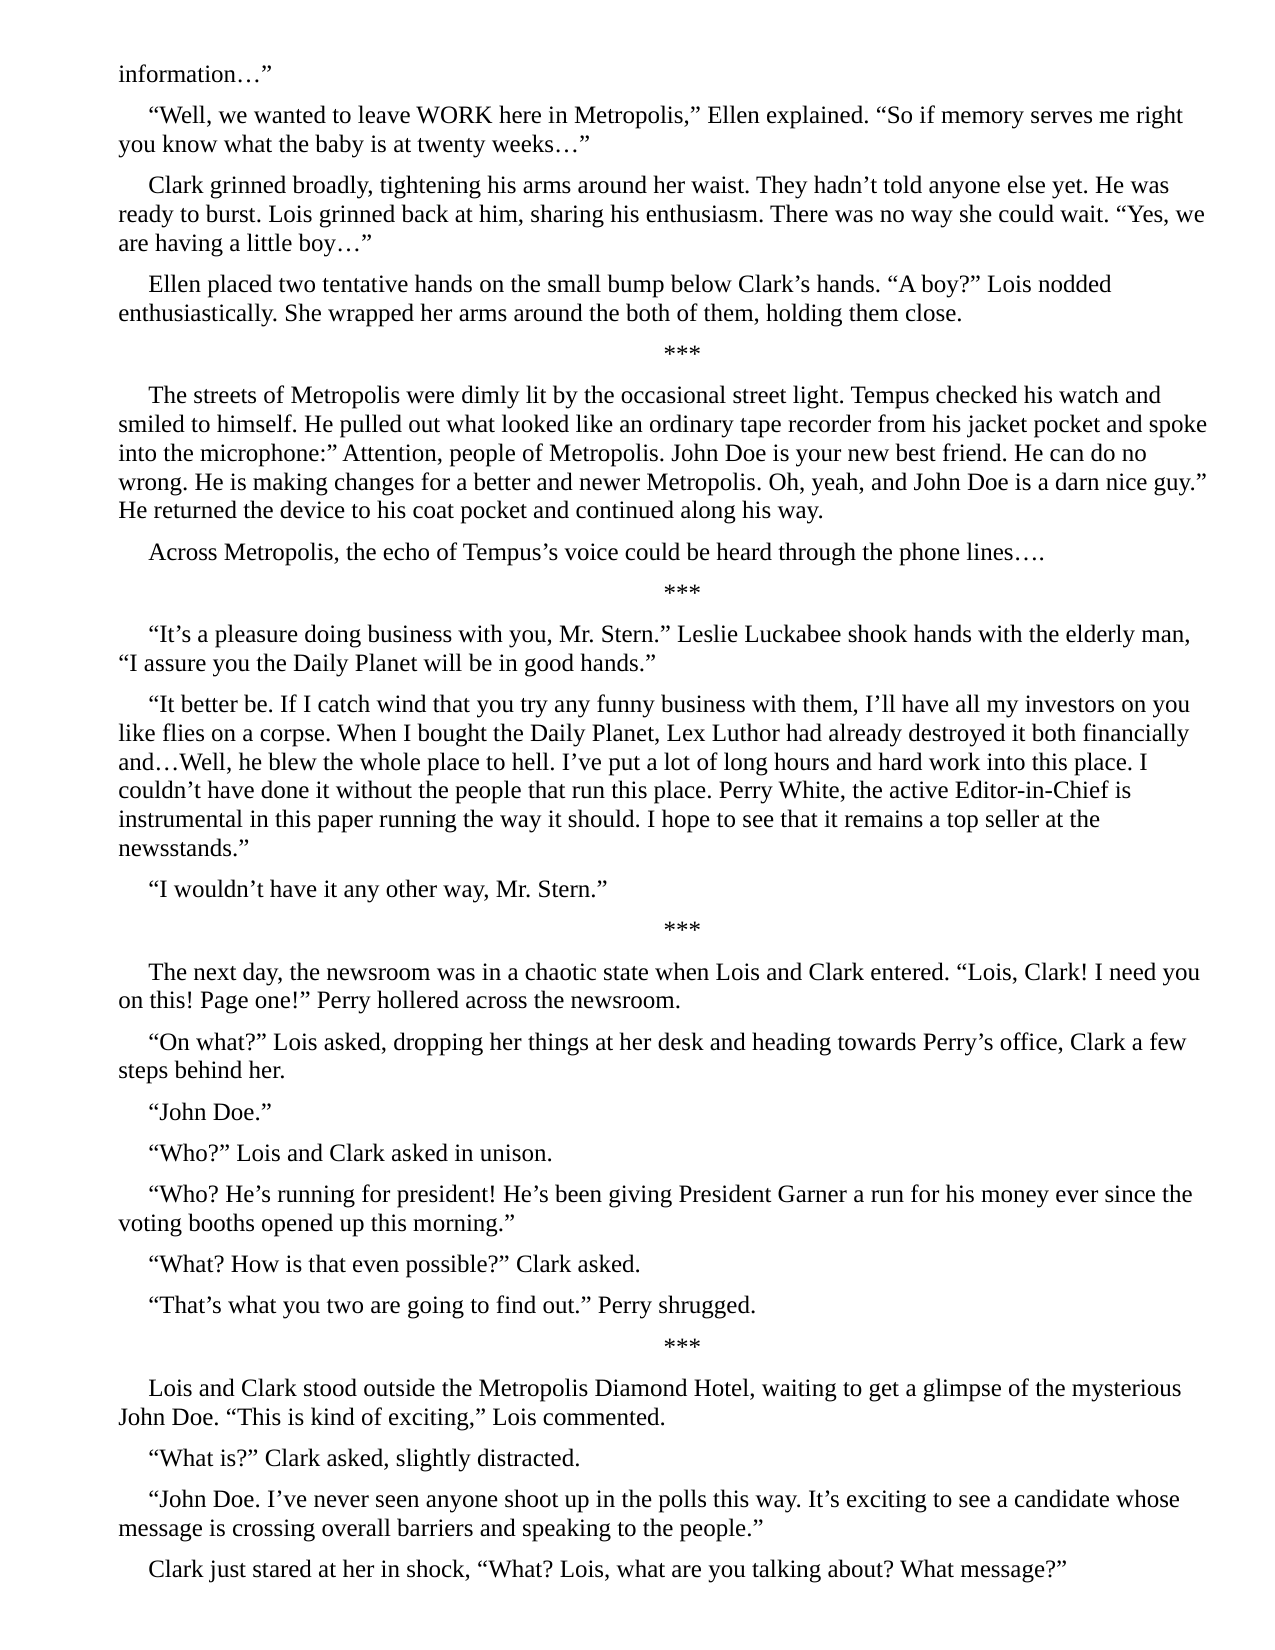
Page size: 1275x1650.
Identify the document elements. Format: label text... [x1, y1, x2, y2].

text Clark grinned broadly, tightening his arms around her waist. They hadn’t told anyone else yet. He was ready to burst. Lois grinned back at him, sharing his enthusiasm. There was no way she could wait. “Yes, we are having a little boy…” [118, 170, 1216, 257]
text “It better be. If I catch wind that you try any funny business with them, I’ll have all my investors on you like flies on a corpse. When I bought the Daily Planet, Lex Luthor had already destroyed it both financially and…Well, he blew the whole place to hell. I’ve put a lot of long hours and hard work into this place. I couldn’t have done it without the people that run this place. Perry White, the active Editor-in-Chief is instrumental in this paper running the way it should. I hope to see that it remains a top seller at the newsstands.” [118, 689, 1216, 862]
text Ellen placed two tentative hands on the small bump below Clark’s hands. “A boy?” Lois nodded enthusiastically. She wrapped her arms around the both of them, holding them close. [118, 269, 1216, 327]
text Lois and Clark stood outside the Metropolis Diamond Hotel, waiting to get a glimpse of the mysterious John Doe. “This is kind of exciting,” Lois commented. [118, 1373, 1216, 1430]
text “Who? He’s running for president! He’s been giving President Garner a run for his money ever since the voting booths opened up this morning.” [118, 1179, 1216, 1237]
text *** [118, 1332, 1216, 1360]
text information…” [118, 59, 1216, 88]
text The next day, the newsroom was in a chaotic state when Lois and Clark entered. “Lois, Clark! I need you on this! Page one!” Perry hollered across the newsroom. [118, 957, 1216, 1014]
text *** [118, 339, 1216, 368]
text The streets of Metropolis were dimly lit by the occasional street light. Tempus checked his watch and smiled to himself. He pulled out what looked like an ordinary tape recorder from his jacket pocket and spoke into the microphone:” Attention, people of Metropolis. John Doe is your new best friend. He can do no wrong. He is making changes for a better and newer Metropolis. Oh, yeah, and John Doe is a darn nice guy.” He returned the device to his coat pocket and continued along his way. [118, 380, 1216, 524]
text “Who?” Lois and Clark asked in unison. [118, 1138, 1216, 1167]
text “What? How is that even possible?” Clark asked. [118, 1249, 1216, 1278]
text “It’s a pleasure doing business with you, Mr. Stern.” Leslie Luckabee shook hands with the elderly man, “I assure you the Daily Planet will be in good hands.” [118, 619, 1216, 677]
text “Well, we wanted to leave WORK here in Metropolis,” Ellen explained. “So if memory serves me right you know what the baby is at twenty weeks…” [118, 100, 1216, 158]
text Across Metropolis, the echo of Tempus’s voice could be heard through the phone lines…. [118, 537, 1216, 565]
text “John Doe. I’ve never seen anyone shoot up in the polls this way. It’s exciting to see a candidate whose message is crossing overall barriers and speaking to the people.” [118, 1484, 1216, 1542]
text “I wouldn’t have it any other way, Mr. Stern.” [118, 874, 1216, 903]
text Clark just stared at her in shock, “What? Lois, what are you talking about? What message?” [118, 1554, 1216, 1583]
text “John Doe.” [118, 1097, 1216, 1125]
text *** [118, 578, 1216, 607]
text “That’s what you two are going to find out.” Perry shrugged. [118, 1290, 1216, 1319]
text *** [118, 915, 1216, 944]
text “On what?” Lois asked, dropping her things at her desk and heading towards Perry’s office, Clark a few steps behind her. [118, 1027, 1216, 1084]
text “What is?” Clark asked, slightly distracted. [118, 1443, 1216, 1472]
